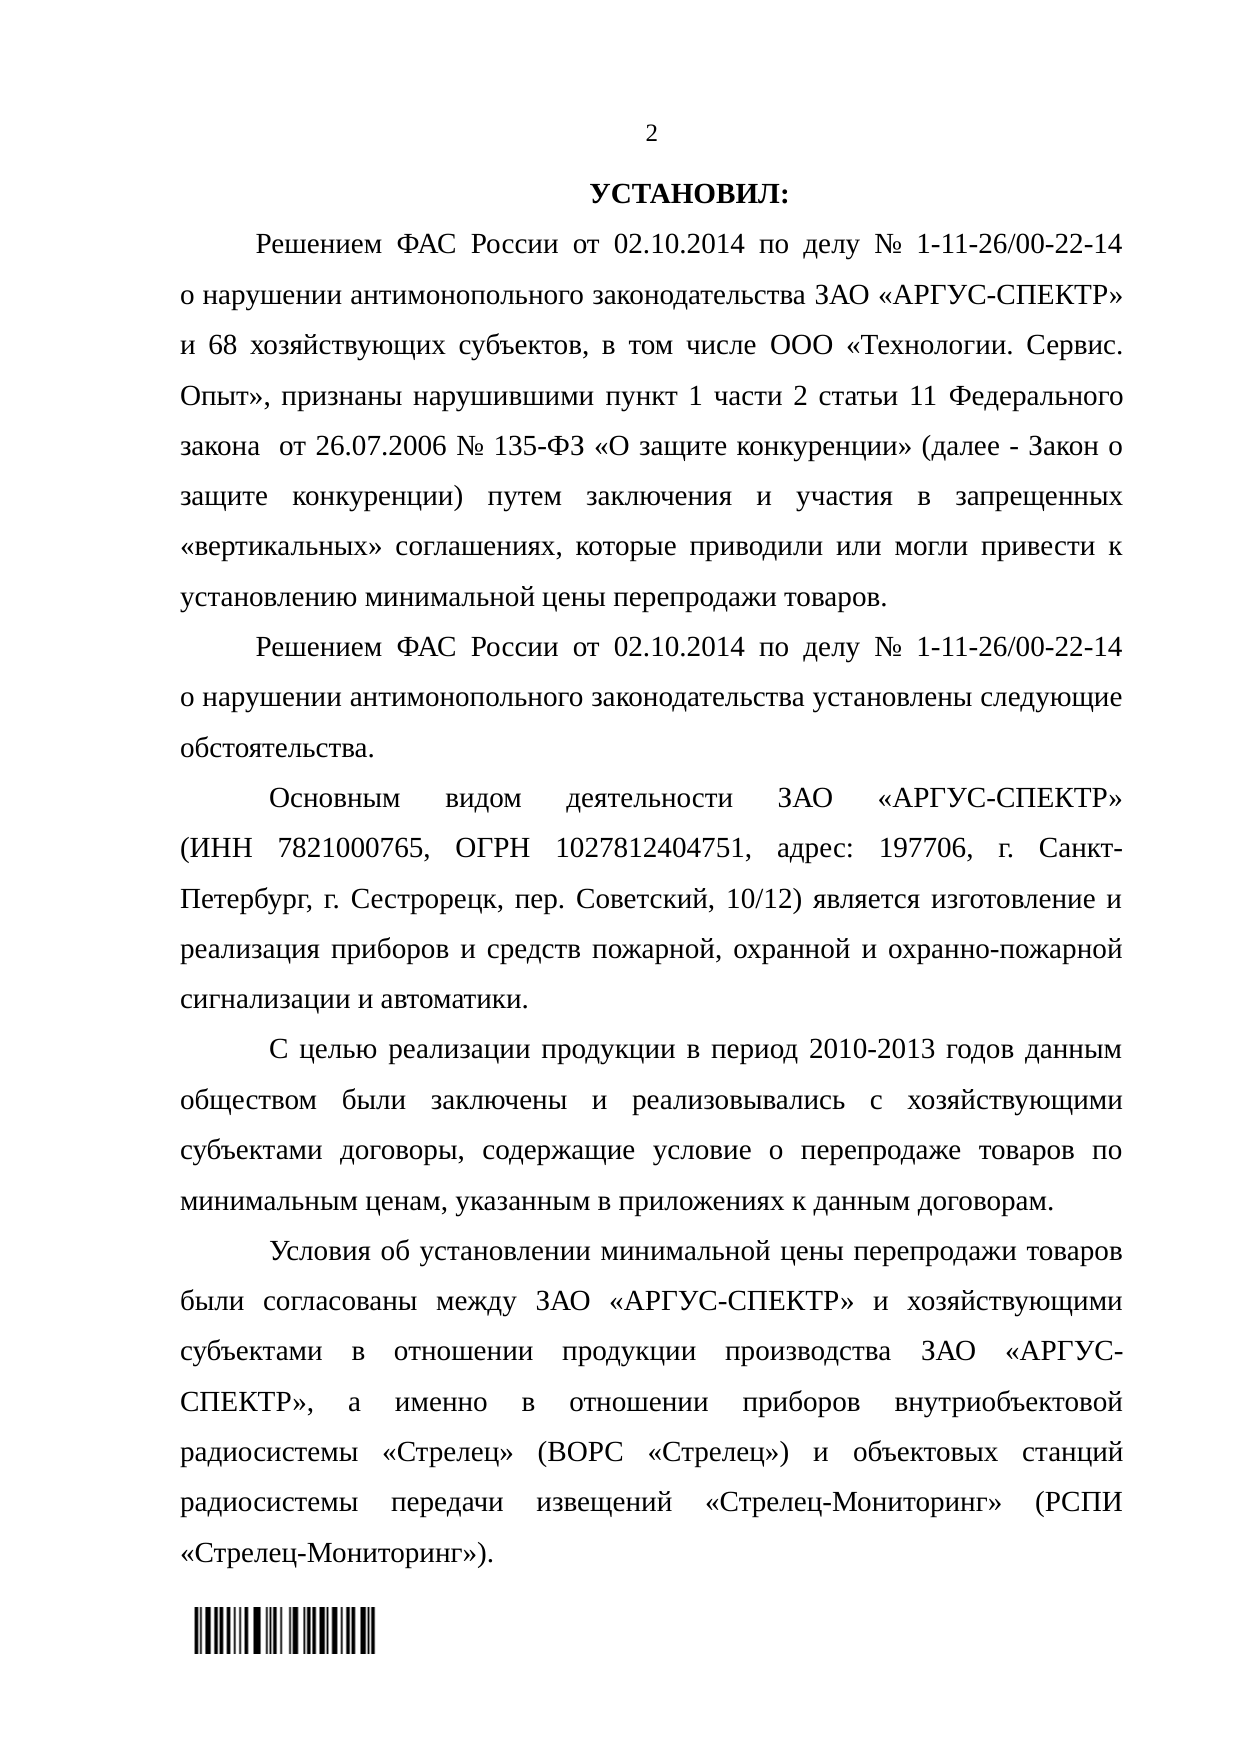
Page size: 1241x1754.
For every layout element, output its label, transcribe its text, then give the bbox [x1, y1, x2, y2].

text Основным видом деятельности ЗАО «АРГУС-СПЕКТР» (ИНН 7821000765, ОГРН 1027812404751, адрес: 197706, г. Санкт-Петербург, г. Сестрорецк, пер. Советский, 10/12) является изготовление и реализация приборов и средств пожарной, охранной и охранно-пожарной сигнализации и автоматики. [180, 780, 1123, 1015]
text Условия об установлении минимальной цены перепродажи товаров были согласованы между ЗАО «АРГУС-СПЕКТР» и хозяйствующими субъектами в отношении продукции производства ЗАО «АРГУС-СПЕКТР», а именно в отношении приборов внутриобъектовой радиосистемы «Стрелец» (ВОРС «Стрелец») и объектовых станций радиосистемы передачи извещений «Стрелец-Мониторинг» (РСПИ «Стрелец-Мониторинг»). [180, 1233, 1123, 1568]
text Решением ФАС России от 02.10.2014 по делу № 1-11-26/00-22-14 о нарушении антимонопольного законодательства установлены следующие обстоятельства. [180, 629, 1123, 763]
text С целью реализации продукции в период 2010-2013 годов данным обществом были заключены и реализовывались с хозяйствующими субъектами договоры, содержащие условие о перепродаже товаров по минимальным ценам, указанным в приложениях к данным договорам. [180, 1032, 1123, 1216]
text УСТАНОВИЛ: [180, 176, 1123, 210]
text Решением ФАС России от 02.10.2014 по делу № 1-11-26/00-22-14 о нарушении антимонопольного законодательства ЗАО «АРГУС-СПЕКТР» и 68 хозяйствующих субъектов, в том числе ООО «Технологии. Сервис. Опыт», признаны нарушившими пункт 1 части 2 статьи 11 Федерального закона от 26.07.2006 № 135-ФЗ «О защите конкуренции» (далее - Закон о защите конкуренции) путем заключения и участия в запрещенных «вертикальных» соглашениях, которые приводили или могли привести к установлению минимальной цены перепродажи товаров. [180, 227, 1123, 612]
picture [179, 1607, 393, 1654]
